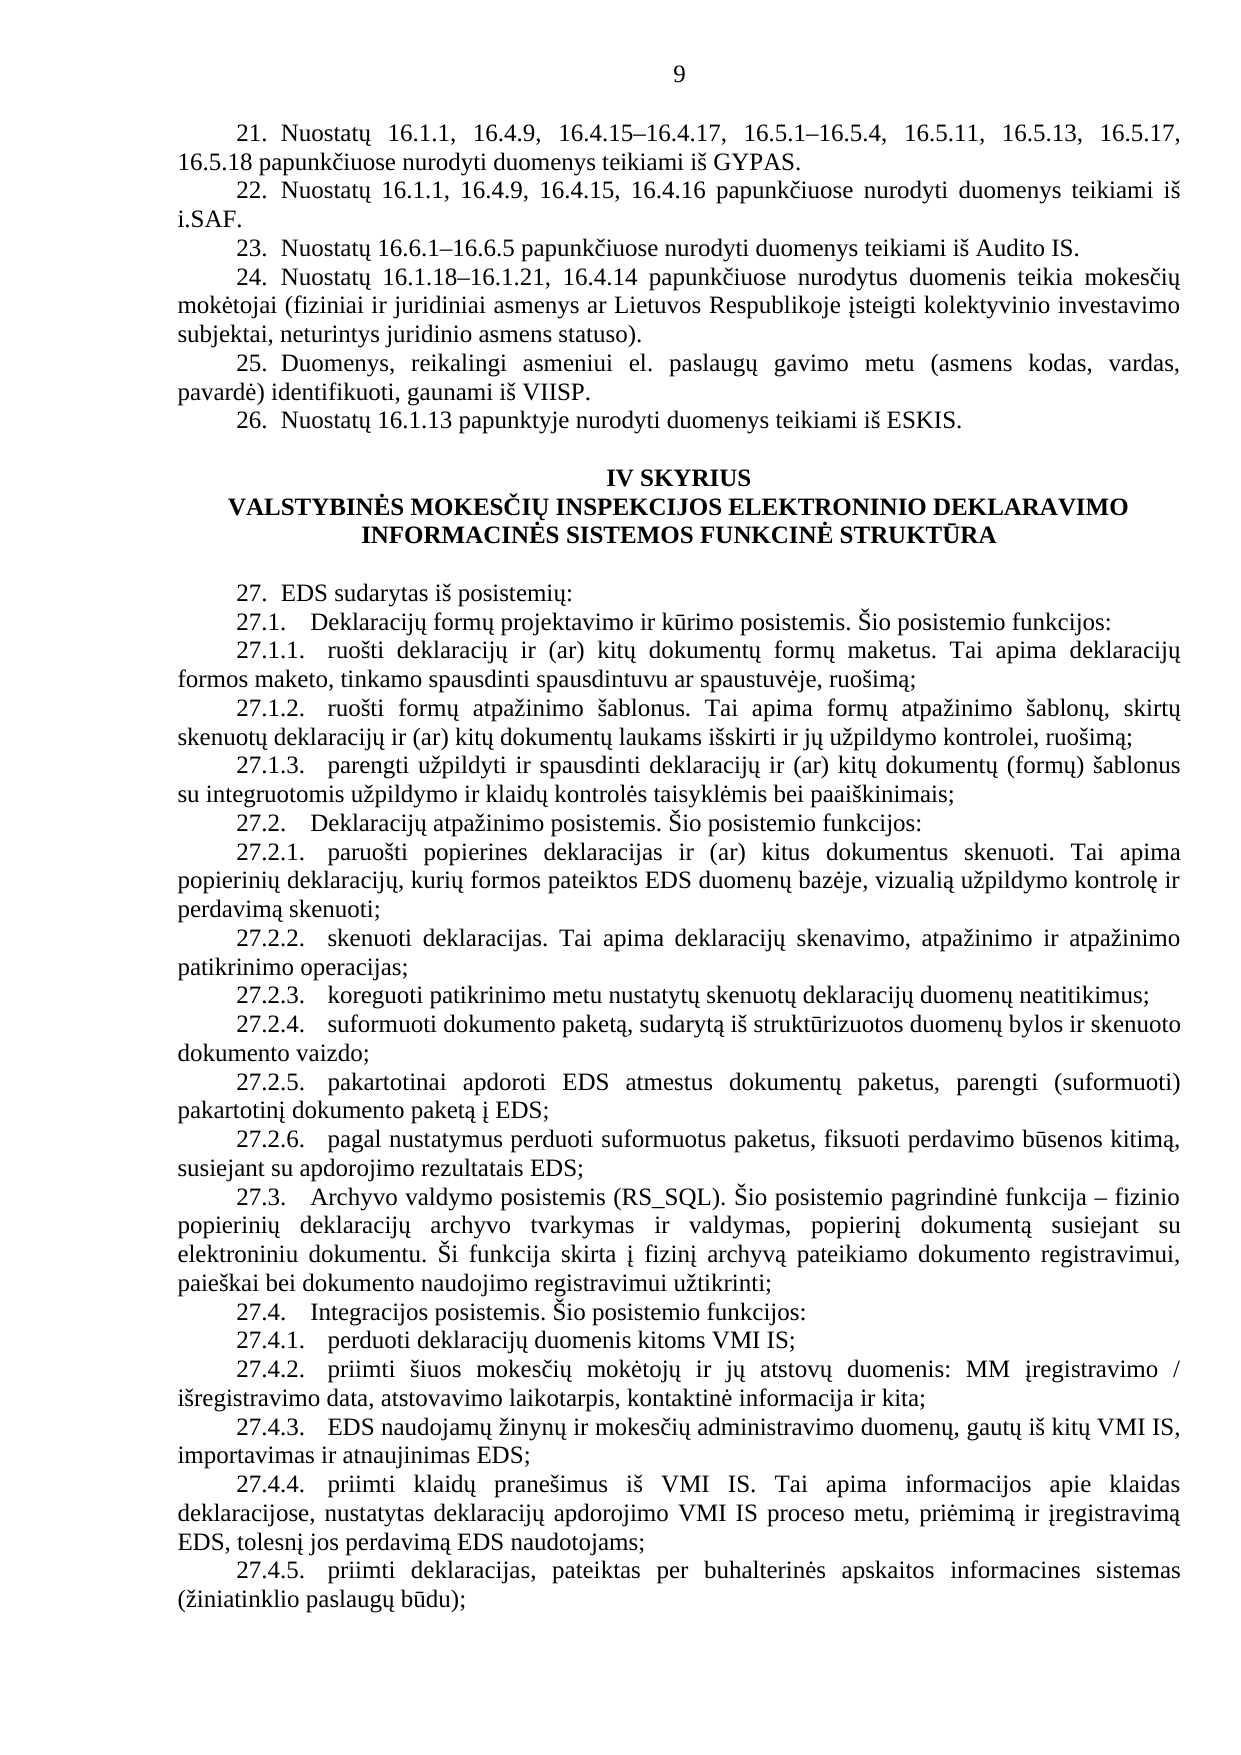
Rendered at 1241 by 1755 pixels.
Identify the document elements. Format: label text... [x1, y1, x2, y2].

text 27.2.4. suformuoti dokumento paketą, sudarytą iš struktūrizuotos duomenų bylos ir skenuoto dokumento vaizdo; [177, 1009, 1181, 1067]
text 26. Nuostatų 16.1.13 papunktyje nurodyti duomenys teikiami iš ESKIS. [177, 406, 1181, 434]
text 27.4.4. priimti klaidų pranešimus iš VMI IS. Tai apima informacijos apie klaidas deklaracijose, nustatytas deklaracijų apdorojimo VMI IS proceso metu, priėmimą ir įregistravimą EDS, tolesnį jos perdavimą EDS naudotojams; [177, 1469, 1181, 1556]
text IV SKYRIUS [177, 463, 1180, 492]
text 27.4.2. priimti šiuos mokesčių mokėtojų ir jų atstovų duomenis: MM įregistravimo / išregistravimo data, atstovavimo laikotarpis, kontaktinė informacija ir kita; [177, 1354, 1181, 1412]
text 27. EDS sudarytas iš posistemių: [177, 578, 1181, 607]
text VALSTYBINĖS MOKESČIŲ INSPEKCIJOS Elektroninio deklaravimo informacinės SISTEMOS FUNKCINĖ STRUKTŪRA [177, 492, 1180, 549]
text 27.2.1. paruošti popierines deklaracijas ir (ar) kitus dokumentus skenuoti. Tai apima popierinių deklaracijų, kurių formos pateiktos EDS duomenų bazėje, vizualią užpildymo kontrolę ir perdavimą skenuoti; [177, 837, 1181, 923]
text 27.2. Deklaracijų atpažinimo posistemis. Šio posistemio funkcijos: [177, 808, 1181, 837]
text 23. Nuostatų 16.6.1–16.6.5 papunkčiuose nurodyti duomenys teikiami iš Audito IS. [177, 233, 1181, 262]
text 27.4. Integracijos posistemis. Šio posistemio funkcijos: [177, 1297, 1181, 1326]
text 22. Nuostatų 16.1.1, 16.4.9, 16.4.15, 16.4.16 papunkčiuose nurodyti duomenys teikiami iš i.SAF. [177, 176, 1181, 233]
text 27.2.5. pakartotinai apdoroti EDS atmestus dokumentų paketus, parengti (suformuoti) pakartotinį dokumento paketą į EDS; [177, 1067, 1181, 1124]
text 27.4.5. priimti deklaracijas, pateiktas per buhalterinės apskaitos informacines sistemas (žiniatinklio paslaugų būdu); [177, 1556, 1181, 1613]
text 27.3. Archyvo valdymo posistemis (RS_SQL). Šio posistemio pagrindinė funkcija – fizinio popierinių deklaracijų archyvo tvarkymas ir valdymas, popierinį dokumentą susiejant su elektroniniu dokumentu. Ši funkcija skirta į fizinį archyvą pateikiamo dokumento registravimui, paieškai bei dokumento naudojimo registravimui užtikrinti; [177, 1182, 1181, 1297]
text 27.4.3. EDS naudojamų žinynų ir mokesčių administravimo duomenų, gautų iš kitų VMI IS, importavimas ir atnaujinimas EDS; [177, 1412, 1181, 1469]
text 21. Nuostatų 16.1.1, 16.4.9, 16.4.15–16.4.17, 16.5.1–16.5.4, 16.5.11, 16.5.13, 16.5.17, 16.5.18 papunkčiuose nurodyti duomenys teikiami iš GYPAS. [177, 118, 1181, 176]
text 27.2.3. koreguoti patikrinimo metu nustatytų skenuotų deklaracijų duomenų neatitikimus; [177, 981, 1181, 1009]
text 27.1.1. ruošti deklaracijų ir (ar) kitų dokumentų formų maketus. Tai apima deklaracijų formos maketo, tinkamo spausdinti spausdintuvu ar spaustuvėje, ruošimą; [177, 636, 1181, 693]
text 27.2.2. skenuoti deklaracijas. Tai apima deklaracijų skenavimo, atpažinimo ir atpažinimo patikrinimo operacijas; [177, 923, 1181, 981]
text 27.1.3. parengti užpildyti ir spausdinti deklaracijų ir (ar) kitų dokumentų (formų) šablonus su integruotomis užpildymo ir klaidų kontrolės taisyklėmis bei paaiškinimais; [177, 751, 1181, 808]
text 25. Duomenys, reikalingi asmeniui el. paslaugų gavimo metu (asmens kodas, vardas, pavardė) identifikuoti, gaunami iš VIISP. [177, 348, 1181, 406]
text 24. Nuostatų 16.1.18–16.1.21, 16.4.14 papunkčiuose nurodytus duomenis teikia mokesčių mokėtojai (fiziniai ir juridiniai asmenys ar Lietuvos Respublikoje įsteigti kolektyvinio investavimo subjektai, neturintys juridinio asmens statuso). [177, 262, 1181, 348]
text 27.2.6. pagal nustatymus perduoti suformuotus paketus, fiksuoti perdavimo būsenos kitimą, susiejant su apdorojimo rezultatais EDS; [177, 1124, 1181, 1182]
text 27.4.1. perduoti deklaracijų duomenis kitoms VMI IS; [177, 1326, 1181, 1354]
text 27.1.2. ruošti formų atpažinimo šablonus. Tai apima formų atpažinimo šablonų, skirtų skenuotų deklaracijų ir (ar) kitų dokumentų laukams išskirti ir jų užpildymo kontrolei, ruošimą; [177, 693, 1181, 751]
text 27.1. Deklaracijų formų projektavimo ir kūrimo posistemis. Šio posistemio funkcijos: [177, 607, 1181, 636]
